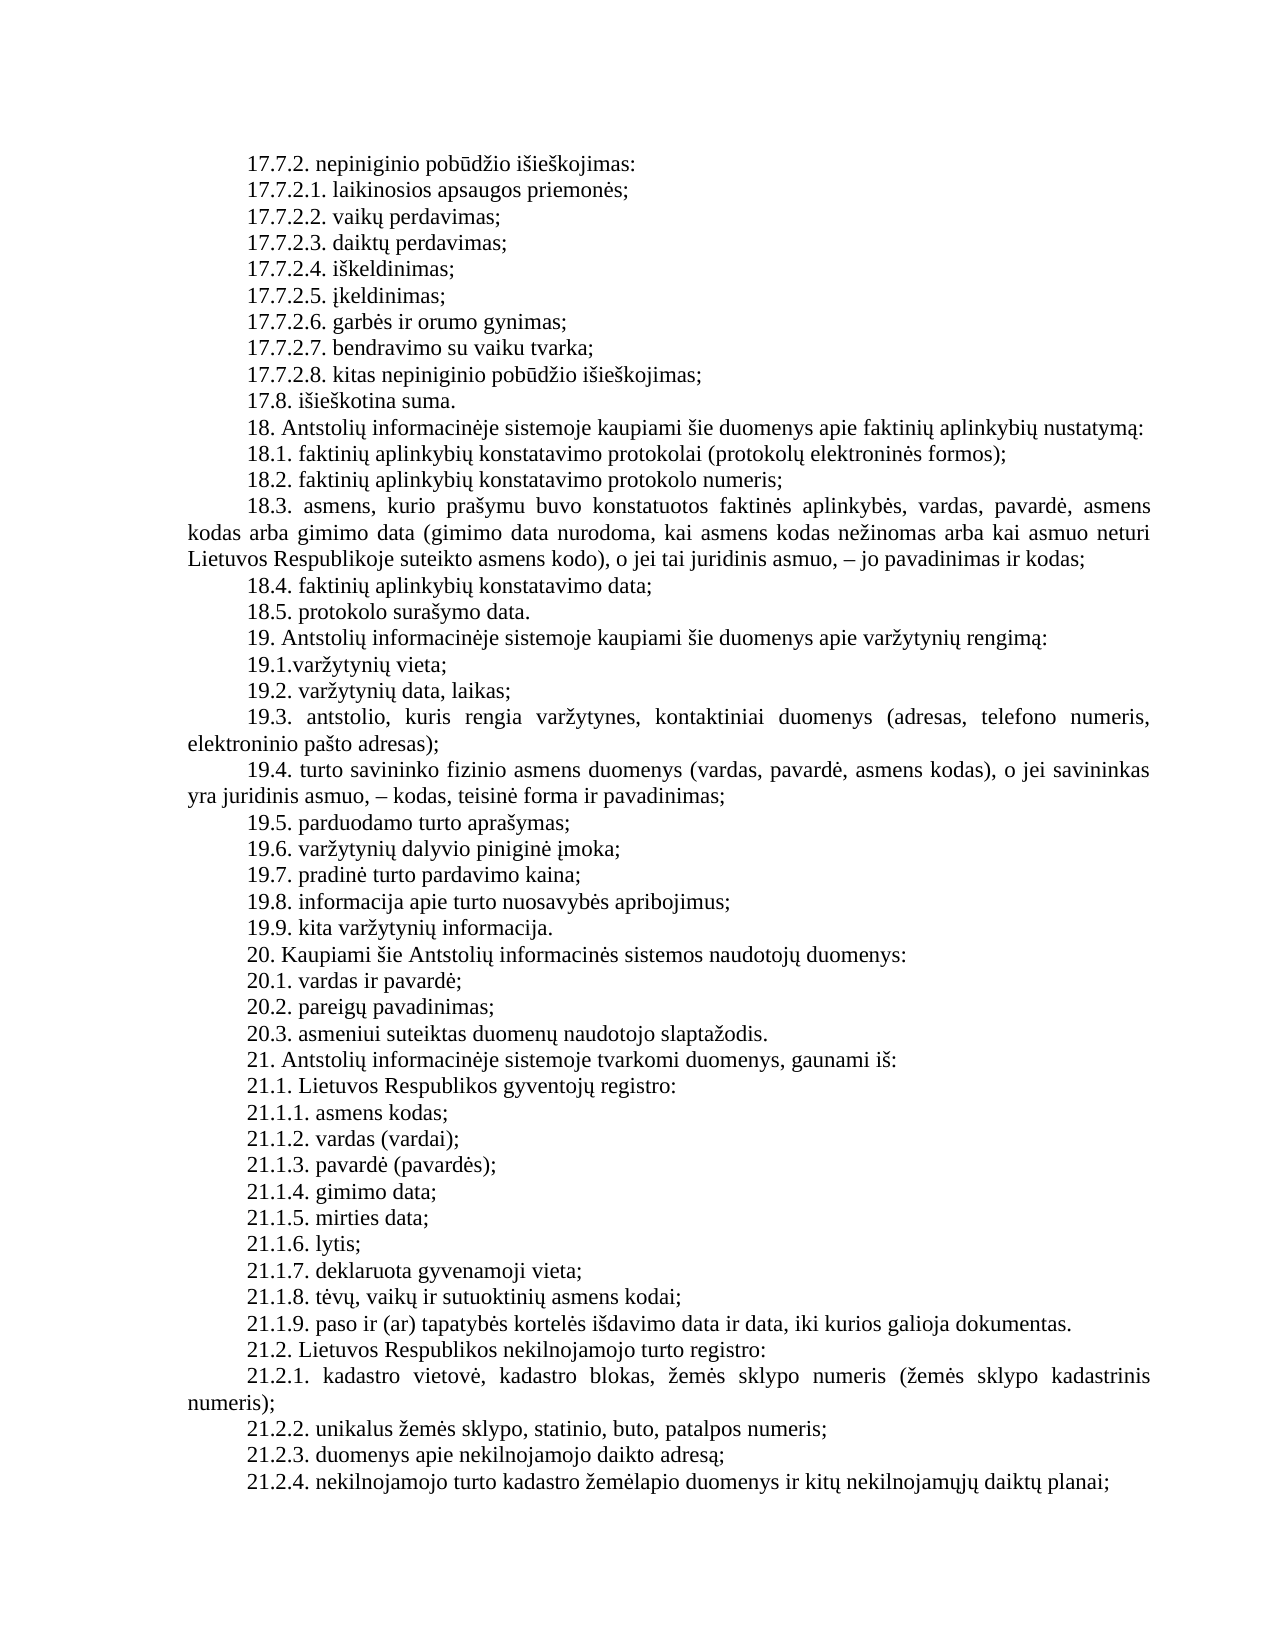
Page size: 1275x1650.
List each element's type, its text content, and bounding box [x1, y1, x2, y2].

text 21.2.4. nekilnojamojo turto kadastro žemėlapio duomenys ir kitų nekilnojamųjų daiktų planai; [187, 1468, 1152, 1494]
text 17.7.2.2. vaikų perdavimas; [187, 203, 1152, 229]
text 21.1.3. pavardė (pavardės); [187, 1151, 1152, 1178]
text 21.2.1. kadastro vietovė, kadastro blokas, žemės sklypo numeris (žemės sklypo kadastrinis numeris); [187, 1362, 1152, 1415]
text 18. Antstolių informacinėje sistemoje kaupiami šie duomenys apie faktinių aplinkybių nustatymą: [187, 413, 1152, 440]
text 17.8. išieškotina suma. [187, 387, 1152, 413]
text 21.1.6. lytis; [187, 1231, 1152, 1257]
text 21.1. Lietuvos Respublikos gyventojų registro: [187, 1072, 1152, 1099]
text 20. Kaupiami šie Antstolių informacinės sistemos naudotojų duomenys: [187, 941, 1152, 967]
text 20.2. pareigų pavadinimas; [187, 993, 1152, 1020]
text 19.4. turto savininko fizinio asmens duomenys (vardas, pavardė, asmens kodas), o jei savininkas yra juridinis asmuo, – kodas, teisinė forma ir pavadinimas; [187, 756, 1152, 809]
text 18.5. protokolo surašymo data. [187, 598, 1152, 624]
text 19.1.varžytynių vieta; [187, 651, 1152, 677]
text 19. Antstolių informacinėje sistemoje kaupiami šie duomenys apie varžytynių rengimą: [187, 624, 1152, 651]
text 21. Antstolių informacinėje sistemoje tvarkomi duomenys, gaunami iš: [187, 1046, 1152, 1072]
text 17.7.2.4. iškeldinimas; [187, 255, 1152, 282]
text 21.1.1. asmens kodas; [187, 1099, 1152, 1125]
text 19.3. antstolio, kuris rengia varžytynes, kontaktiniai duomenys (adresas, telefono numeris, elektroninio pašto adresas); [187, 703, 1152, 756]
text 18.3. asmens, kurio prašymu buvo konstatuotos faktinės aplinkybės, vardas, pavardė, asmens kodas arba gimimo data (gimimo data nurodoma, kai asmens kodas nežinomas arba kai asmuo neturi Lietuvos Respublikoje suteikto asmens kodo), o jei tai juridinis asmuo, – jo pavadinimas ir kodas; [187, 493, 1152, 572]
text 17.7.2.7. bendravimo su vaiku tvarka; [187, 334, 1152, 361]
text 17.7.2.1. laikinosios apsaugos priemonės; [187, 176, 1152, 203]
text 18.4. faktinių aplinkybių konstatavimo data; [187, 572, 1152, 598]
text 17.7.2.3. daiktų perdavimas; [187, 229, 1152, 255]
text 19.2. varžytynių data, laikas; [187, 677, 1152, 703]
text 21.2.3. duomenys apie nekilnojamojo daikto adresą; [187, 1441, 1152, 1468]
text 21.1.7. deklaruota gyvenamoji vieta; [187, 1257, 1152, 1283]
text 20.1. vardas ir pavardė; [187, 967, 1152, 993]
text 20.3. asmeniui suteiktas duomenų naudotojo slaptažodis. [187, 1020, 1152, 1046]
text 21.1.9. paso ir (ar) tapatybės kortelės išdavimo data ir data, iki kurios galioja dokumentas. [187, 1309, 1152, 1336]
text 21.2. Lietuvos Respublikos nekilnojamojo turto registro: [187, 1336, 1152, 1362]
text 21.1.2. vardas (vardai); [187, 1125, 1152, 1151]
text 17.7.2.8. kitas nepiniginio pobūdžio išieškojimas; [187, 361, 1152, 387]
text 21.1.8. tėvų, vaikų ir sutuoktinių asmens kodai; [187, 1283, 1152, 1309]
text 18.1. faktinių aplinkybių konstatavimo protokolai (protokolų elektroninės formos); [187, 440, 1152, 466]
text 21.2.2. unikalus žemės sklypo, statinio, buto, patalpos numeris; [187, 1415, 1152, 1441]
text 18.2. faktinių aplinkybių konstatavimo protokolo numeris; [187, 466, 1152, 493]
text 19.7. pradinė turto pardavimo kaina; [187, 862, 1152, 888]
text 17.7.2.6. garbės ir orumo gynimas; [187, 308, 1152, 334]
text 19.5. parduodamo turto aprašymas; [187, 809, 1152, 835]
text 21.1.4. gimimo data; [187, 1178, 1152, 1204]
text 17.7.2.5. įkeldinimas; [187, 282, 1152, 308]
text 21.1.5. mirties data; [187, 1204, 1152, 1231]
text 19.8. informacija apie turto nuosavybės apribojimus; [187, 888, 1152, 914]
text 19.6. varžytynių dalyvio piniginė įmoka; [187, 835, 1152, 862]
text 19.9. kita varžytynių informacija. [187, 914, 1152, 941]
text 17.7.2. nepiniginio pobūdžio išieškojimas: [187, 150, 1152, 176]
